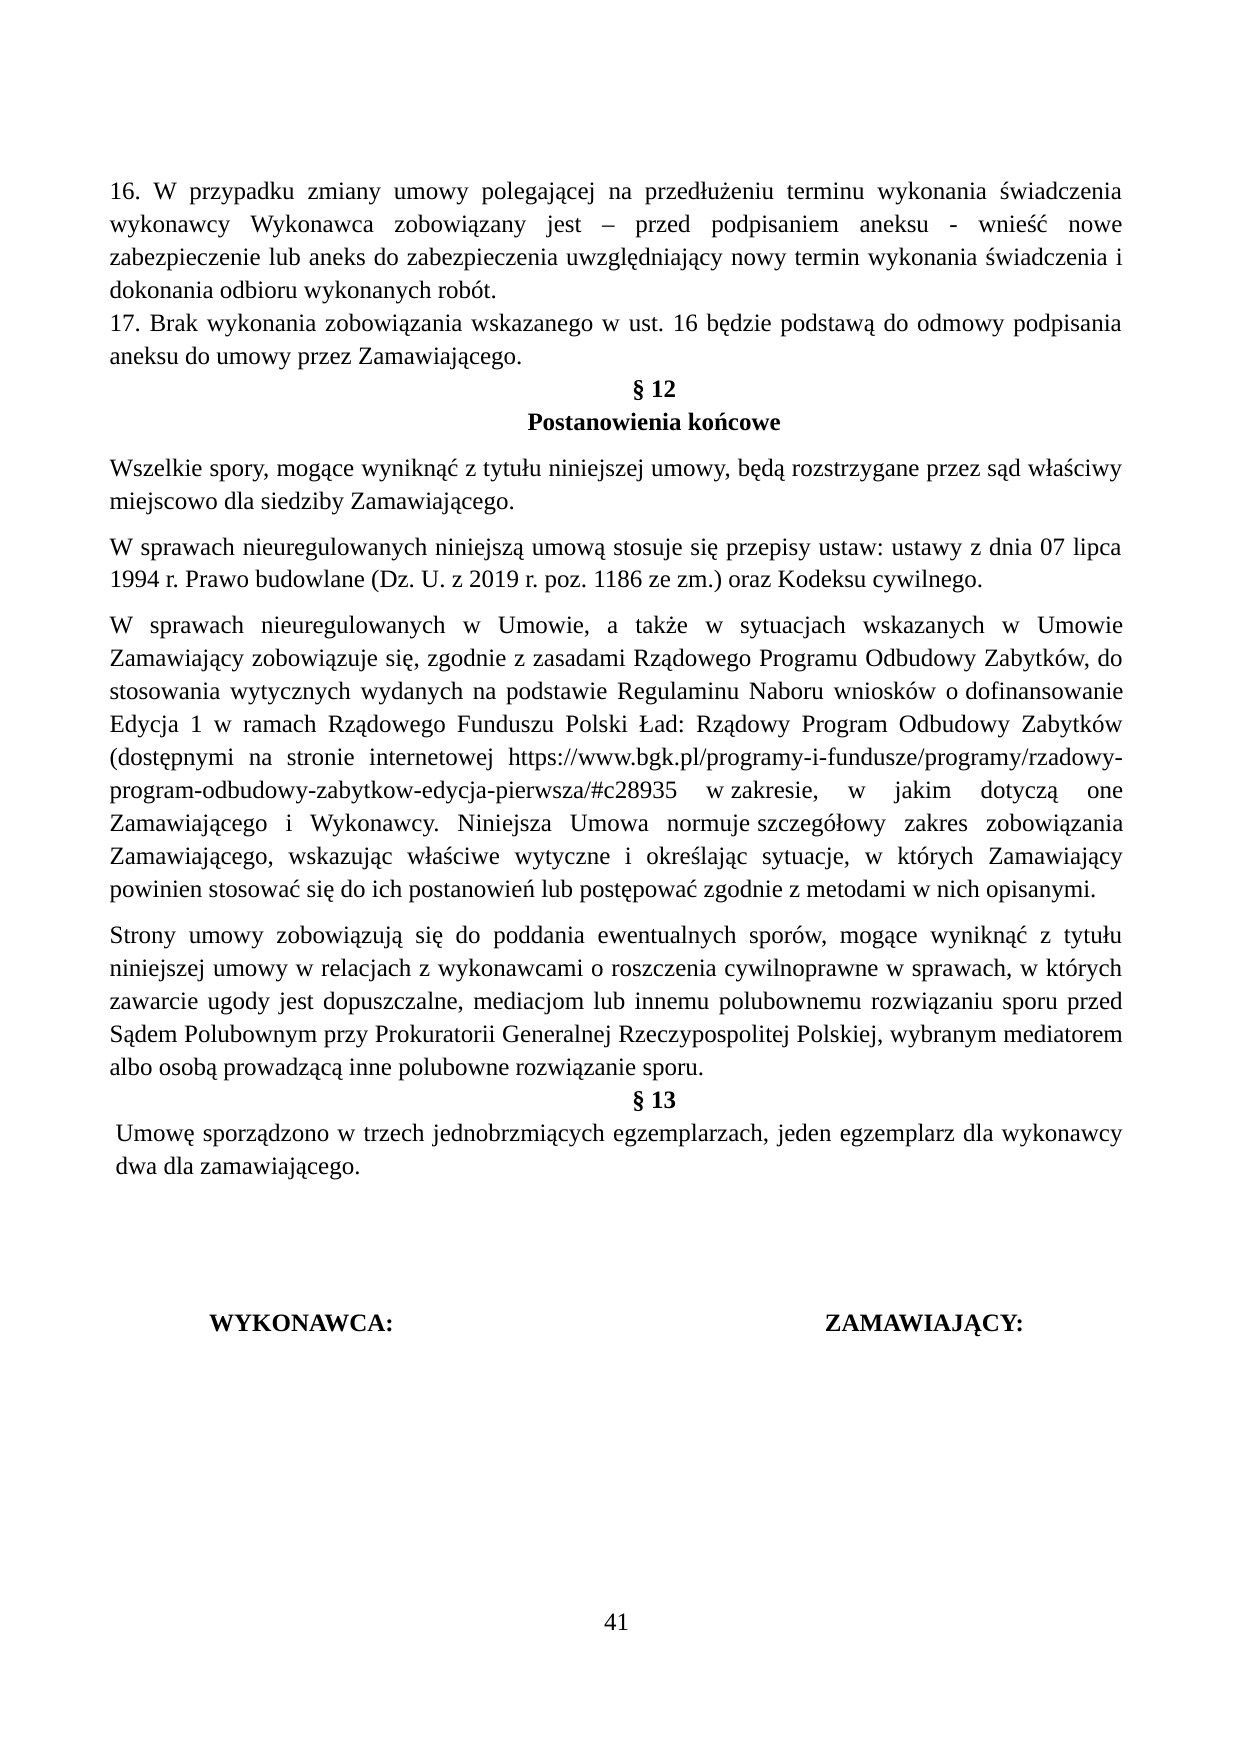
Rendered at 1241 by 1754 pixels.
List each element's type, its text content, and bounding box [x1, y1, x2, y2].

list W sprawach nieuregulowanych niniejszą umową stosuje się przepisy ustaw: ustawy z dnia 07 lipca 1994 r. Prawo budowlane (Dz. U. z 2019 r. poz. 1186 ze zm.) oraz Kodeksu cywilnego. [109, 532, 1123, 593]
list Strony umowy zobowiązują się do poddania ewentualnych sporów, mogące wyniknąć z tytułu niniejszej umowy w relacjach z wykonawcami o roszczenia cywilnoprawne w sprawach, w których zawarcie ugody jest dopuszczalne, mediacjom lub innemu polubownemu rozwiązaniu sporu przed Sądem Polubownym przy Prokuratorii Generalnej Rzeczypospolitej Polskiej, wybranym mediatorem albo osobą prowadzącą inne polubowne rozwiązanie sporu. [109, 920, 1123, 1081]
list W sprawach nieuregulowanych w Umowie, a także w sytuacjach wskazanych w Umowie Zamawiający zobowiązuje się, zgodnie z zasadami Rządowego Programu Odbudowy Zabytków, do stosowania wytycznych wydanych na podstawie Regulaminu Naboru wniosków o dofinansowanie Edycja 1 w ramach Rządowego Funduszu Polski Ład: Rządowy Program Odbudowy Zabytków (dostępnymi na stronie internetowej https://www.bgk.pl/programy-i-fundusze/programy/rzadowy-program-odbudowy-zabytkow-edycja-pierwsza/#c28935 w zakresie, w jakim dotyczą one Zamawiającego i Wykonawcy. Niniejsza Umowa normuje szczegółowy zakres zobowiązania Zamawiającego, wskazując właściwe wytyczne i określając sytuacje, w których Zamawiający powinien stosować się do ich postanowień lub postępować zgodnie z metodami w nich opisanymi. [109, 610, 1123, 903]
list § 13 [184, 1085, 1123, 1114]
list Umowę sporządzono w trzech jednobrzmiących egzemplarzach, jeden egzemplarz dla wykonawcy dwa dla zamawiającego. [115, 1118, 1123, 1180]
list Wszelkie spory, mogące wyniknąć z tytułu niniejszej umowy, będą rozstrzygane przez sąd właściwy miejscowo dla siedziby Zamawiającego. [109, 453, 1123, 515]
list Postanowienia końcowe [147, 407, 1123, 436]
text 16. W przypadku zmiany umowy polegającej na przedłużeniu terminu wykonania świadczenia wykonawcy Wykonawca zobowiązany jest – przed podpisaniem aneksu - wnieść nowe zabezpieczenie lub aneks do zabezpieczenia uwzględniający nowy termin wykonania świadczenia i dokonania odbioru wykonanych robót. [109, 176, 1123, 304]
text WYKONAWCA: ZAMAWIAJĄCY: [109, 1308, 1123, 1337]
list § 12 [147, 374, 1123, 403]
text 17. Brak wykonania zobowiązania wskazanego w ust. 16 będzie podstawą do odmowy podpisania aneksu do umowy przez Zamawiającego. [109, 308, 1123, 370]
